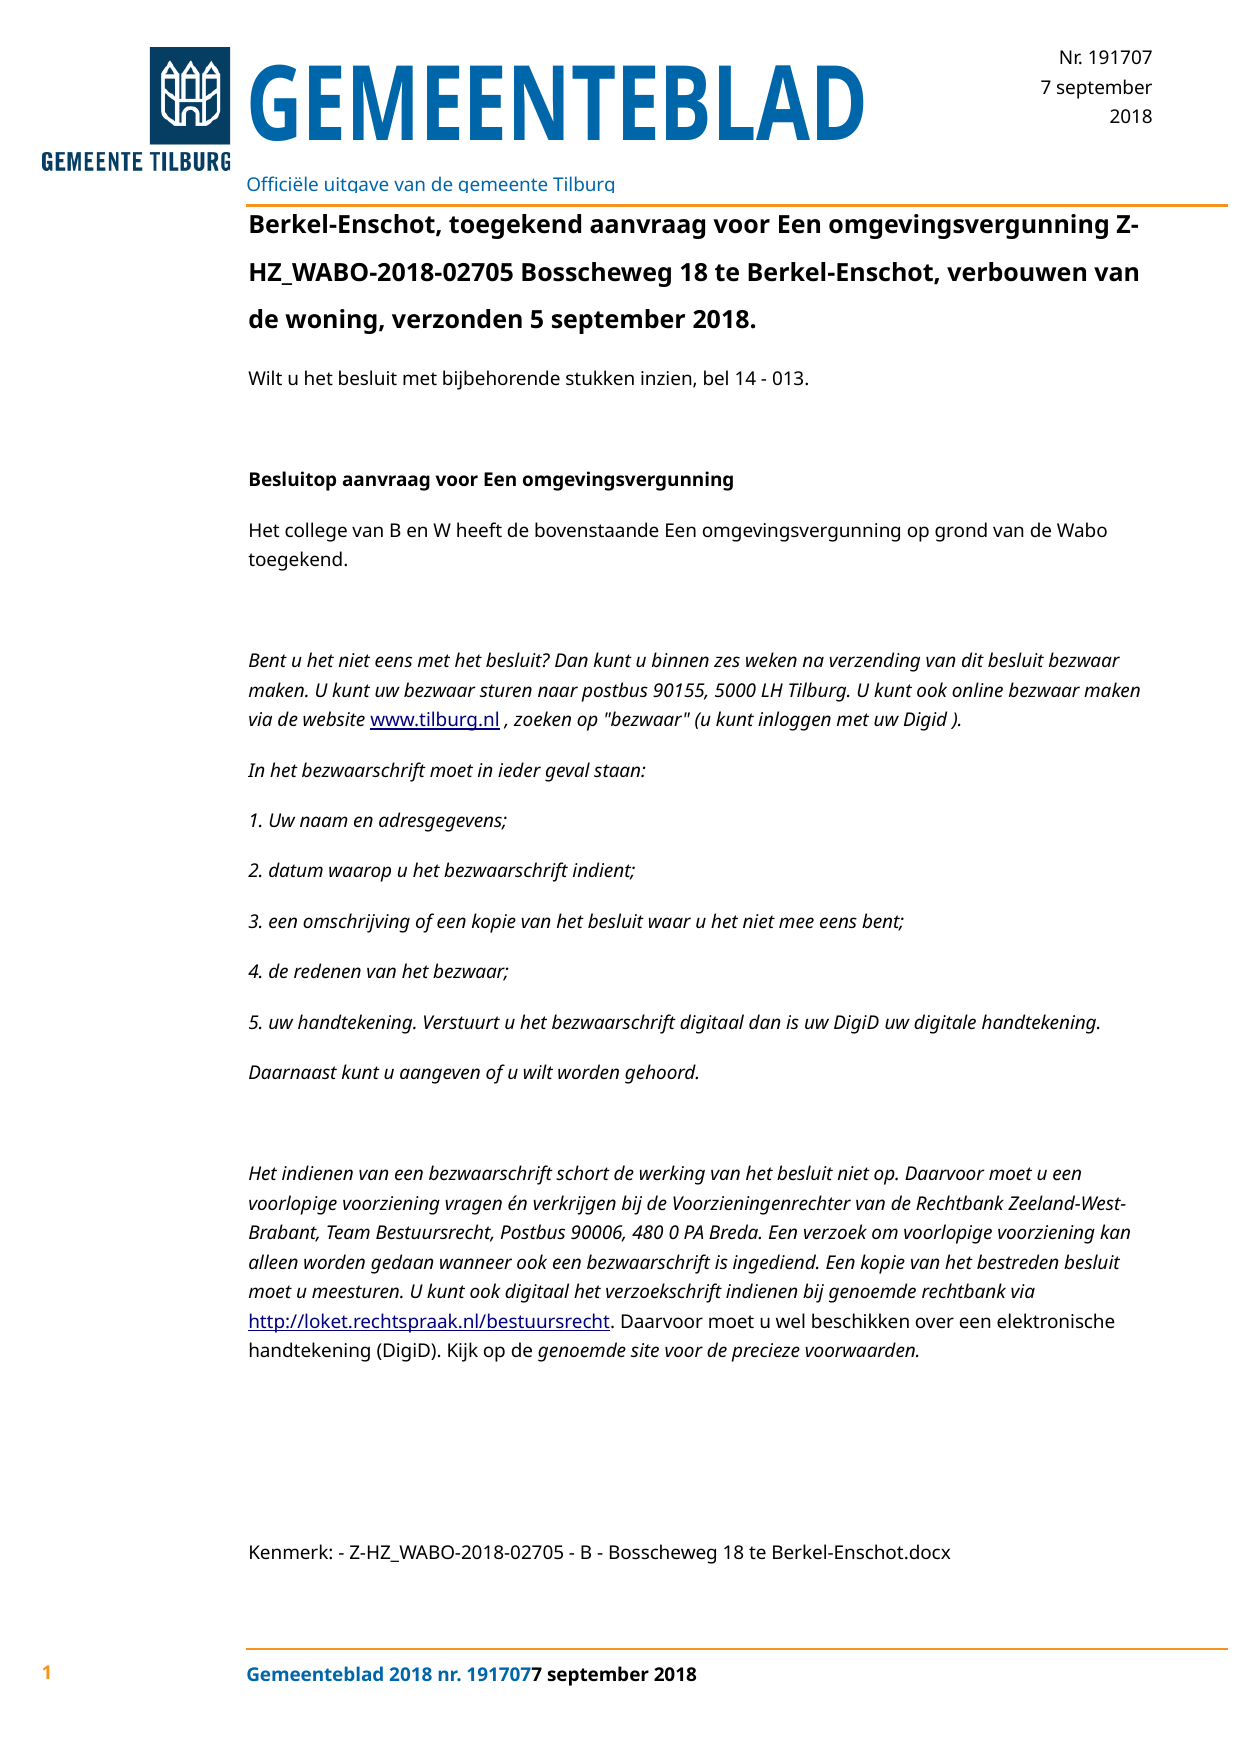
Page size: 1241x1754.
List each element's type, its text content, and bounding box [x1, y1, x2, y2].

text 4. de redenen van het bezwaar; [248, 958, 1152, 984]
text Berkel-Enschot, toegekend aanvraag voor Een omgevingsvergunning Z-HZ_WABO-2018-02705 Bosscheweg 18 te Berkel-Enschot, verbouwen van de woning, verzonden 5 september 2018. [248, 207, 1152, 336]
text 1. Uw naam en adresgegevens; [248, 807, 1152, 833]
text Besluitop aanvraag voor Een omgevingsvergunning [248, 466, 1152, 492]
text 2. datum waarop u het bezwaarschrift indient; [248, 858, 1152, 883]
picture [41, 47, 231, 172]
text 3. een omschrijving of een kopie van het besluit waar u het niet mee eens bent; [248, 908, 1152, 934]
text Het college van B en W heeft de bovenstaande Een omgevingsvergunning op grond van de Wabo toegekend. [248, 517, 1152, 572]
text In het bezwaarschrift moet in ieder geval staan: [248, 757, 1152, 782]
text Kenmerk: - Z-HZ_WABO-2018-02705 - B - Bosscheweg 18 te Berkel-Enschot.docx [248, 1539, 1152, 1565]
text Het indienen van een bezwaarschrift schort de werking van het besluit niet op. Daarvoor moet u een voorlopige voorziening vragen én verkrijgen bij de Voorzieningenrechter van de Rechtbank Zeeland-West-Brabant, Team Bestuursrecht, Postbus 90006, 480 0 PA Breda. Een verzoek om voorlopige voorziening kan alleen worden gedaan wanneer ook een bezwaarschrift is ingediend. Een kopie van het bestreden besluit moet u meesturen. U kunt ook digitaal het verzoekschrift indienen bij genoemde rechtbank via http://loket.rechtspraak.nl/bestuursrecht. Daarvoor moet u wel beschikken over een elektronische handtekening (DigiD). Kijk op de genoemde site voor de precieze voorwaarden. [248, 1160, 1152, 1363]
text Daarnaast kunt u aangeven of u wilt worden gehoord. [248, 1059, 1152, 1085]
text Bent u het niet eens met het besluit? Dan kunt u binnen zes weken na verzending van dit besluit bezwaar maken. U kunt uw bezwaar sturen naar postbus 90155, 5000 LH Tilburg. U kunt ook online bezwaar maken via de website www.tilburg.nl , zoeken op "bezwaar" (u kunt inloggen met uw Digid ). [248, 647, 1152, 732]
text Wilt u het besluit met bijbehorende stukken inzien, bel 14 - 013. [248, 366, 1152, 391]
text 5. uw handtekening. Verstuurt u het bezwaarschrift digitaal dan is uw DigiD uw digitale handtekening. [248, 1009, 1152, 1034]
